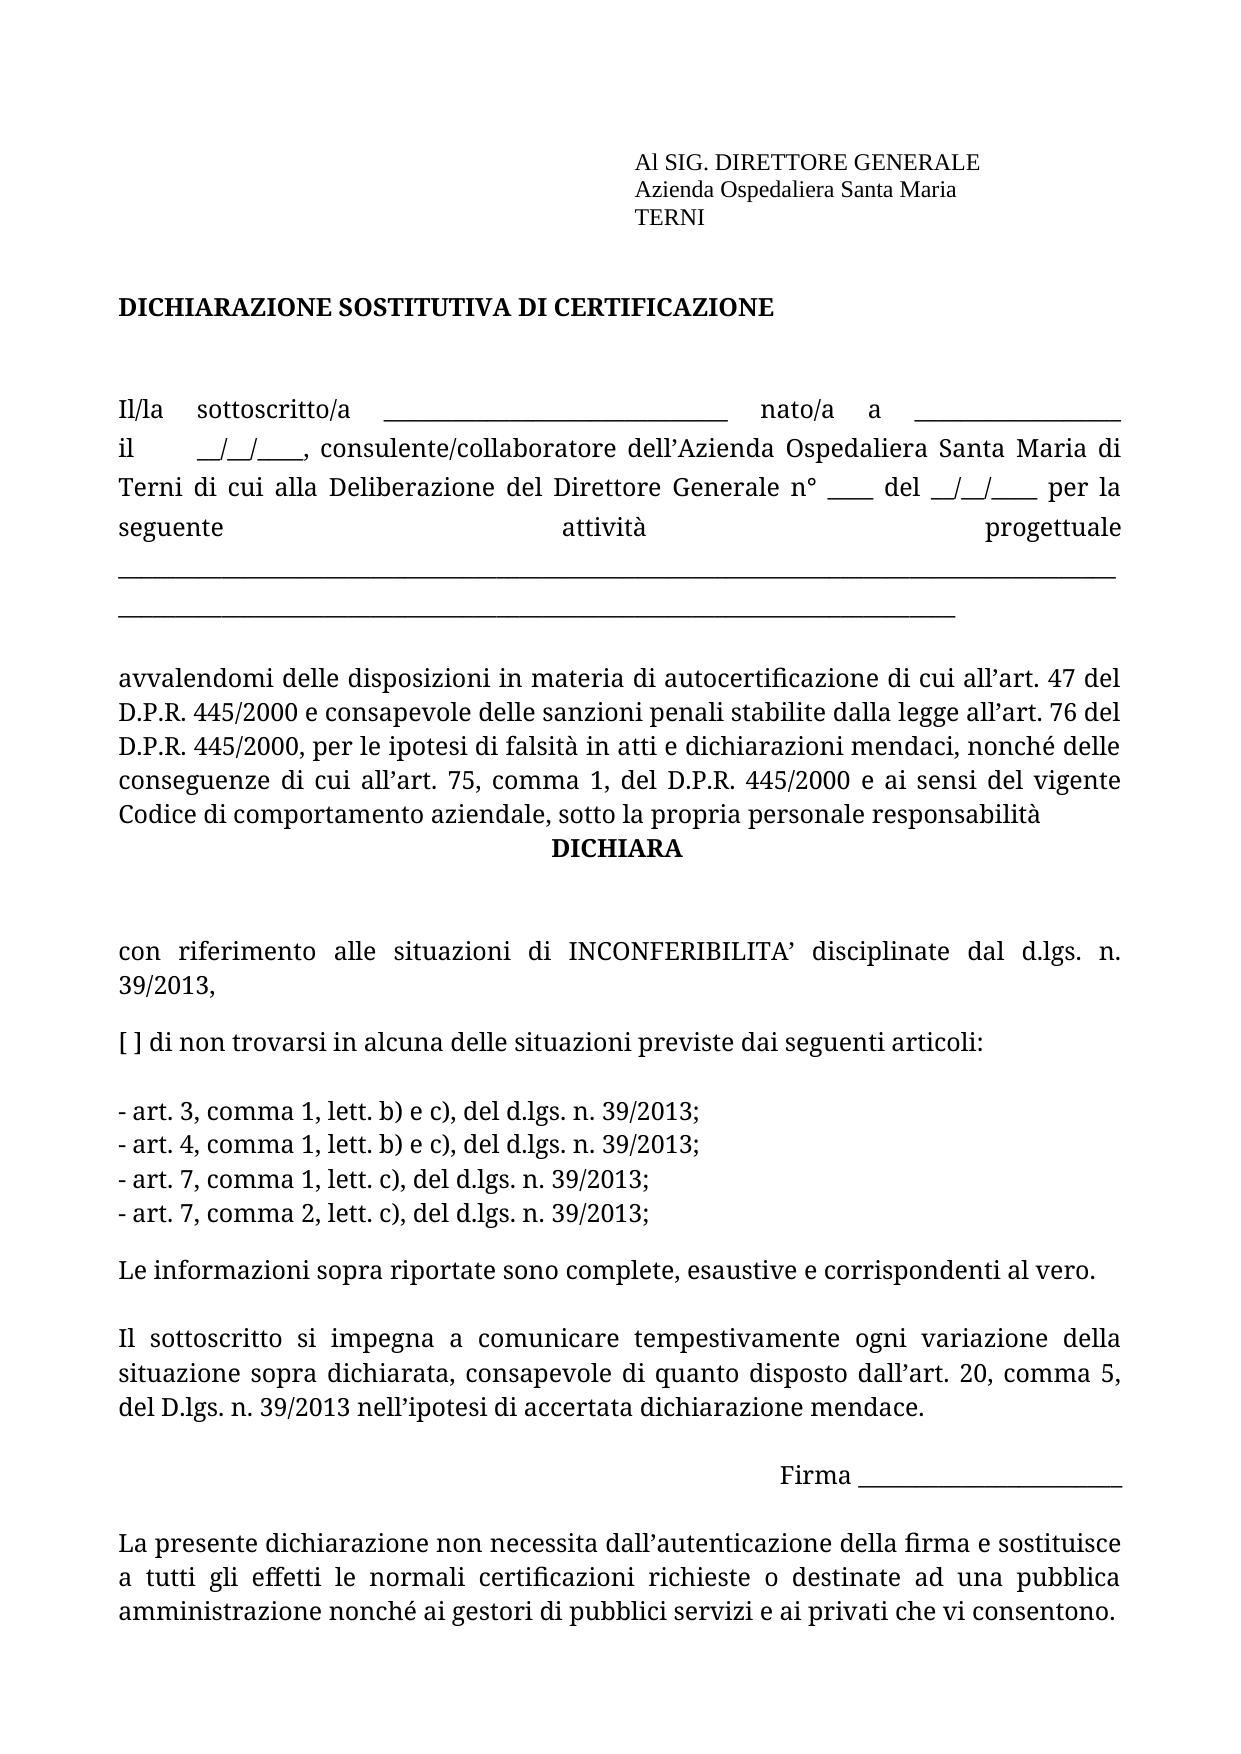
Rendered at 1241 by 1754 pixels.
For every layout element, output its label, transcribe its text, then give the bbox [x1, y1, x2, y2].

text avvalendomi delle disposizioni in materia di autocertificazione di cui all’art. 47 del D.P.R. 445/2000 e consapevole delle sanzioni penali stabilite dalla legge all’art. 76 del D.P.R. 445/2000, per le ipotesi di falsità in atti e dichiarazioni mendaci, nonché delle conseguenze di cui all’art. 75, comma 1, del D.P.R. 445/2000 e ai sensi del vigente Codice di comportamento aziendale, sotto la propria personale responsabilità [118, 661, 1122, 831]
text Le informazioni sopra riportate sono complete, esaustive e corrispondenti al vero. [118, 1253, 1122, 1287]
text - art. 3, comma 1, lett. b) e c), del d.lgs. n. 39/2013; [118, 1093, 1122, 1127]
text TERNI [561, 203, 1122, 230]
text - art. 4, comma 1, lett. b) e c), del d.lgs. n. 39/2013; [118, 1127, 1122, 1161]
text DICHIARAZIONE SOSTITUTIVA DI CERTIFICAZIONE [118, 289, 1122, 323]
text Il/la sottoscritto/a ______________________________ nato/a a __________________ il __/__/____, consulente/collaboratore dell’Azienda Ospedaliera Santa Maria di Terni di cui alla Deliberazione del Direttore Generale n° ____ del __/__/____ per la seguente attività progettuale ________________________________________________________________________________________________________________________________________________________________ [118, 392, 1122, 622]
text - art. 7, comma 1, lett. c), del d.lgs. n. 39/2013; [118, 1161, 1122, 1195]
text [ ] di non trovarsi in alcuna delle situazioni previste dai seguenti articoli: [118, 1025, 1122, 1059]
text Al SIG. DIRETTORE GENERALE [118, 148, 1122, 175]
text Il sottoscritto si impegna a comunicare tempestivamente ogni variazione della situazione sopra dichiarata, consapevole di quanto disposto dall’art. 20, comma 5, del D.lgs. n. 39/2013 nell’ipotesi di accertata dichiarazione mendace. [118, 1321, 1122, 1423]
text - art. 7, comma 2, lett. c), del d.lgs. n. 39/2013; [118, 1195, 1122, 1229]
text con riferimento alle situazioni di INCONFERIBILITA’ disciplinate dal d.lgs. n. 39/2013, [118, 933, 1122, 1025]
text La presente dichiarazione non necessita dall’autenticazione della firma e sostituisce a tutti gli effetti le normali certificazioni richieste o destinate ad una pubblica amministrazione nonché ai gestori di pubblici servizi e ai privati che vi consentono. [118, 1526, 1122, 1628]
text Firma _______________________ [118, 1457, 1122, 1491]
text Azienda Ospedaliera Santa Maria [118, 175, 1122, 203]
text DICHIARA [118, 831, 1122, 865]
